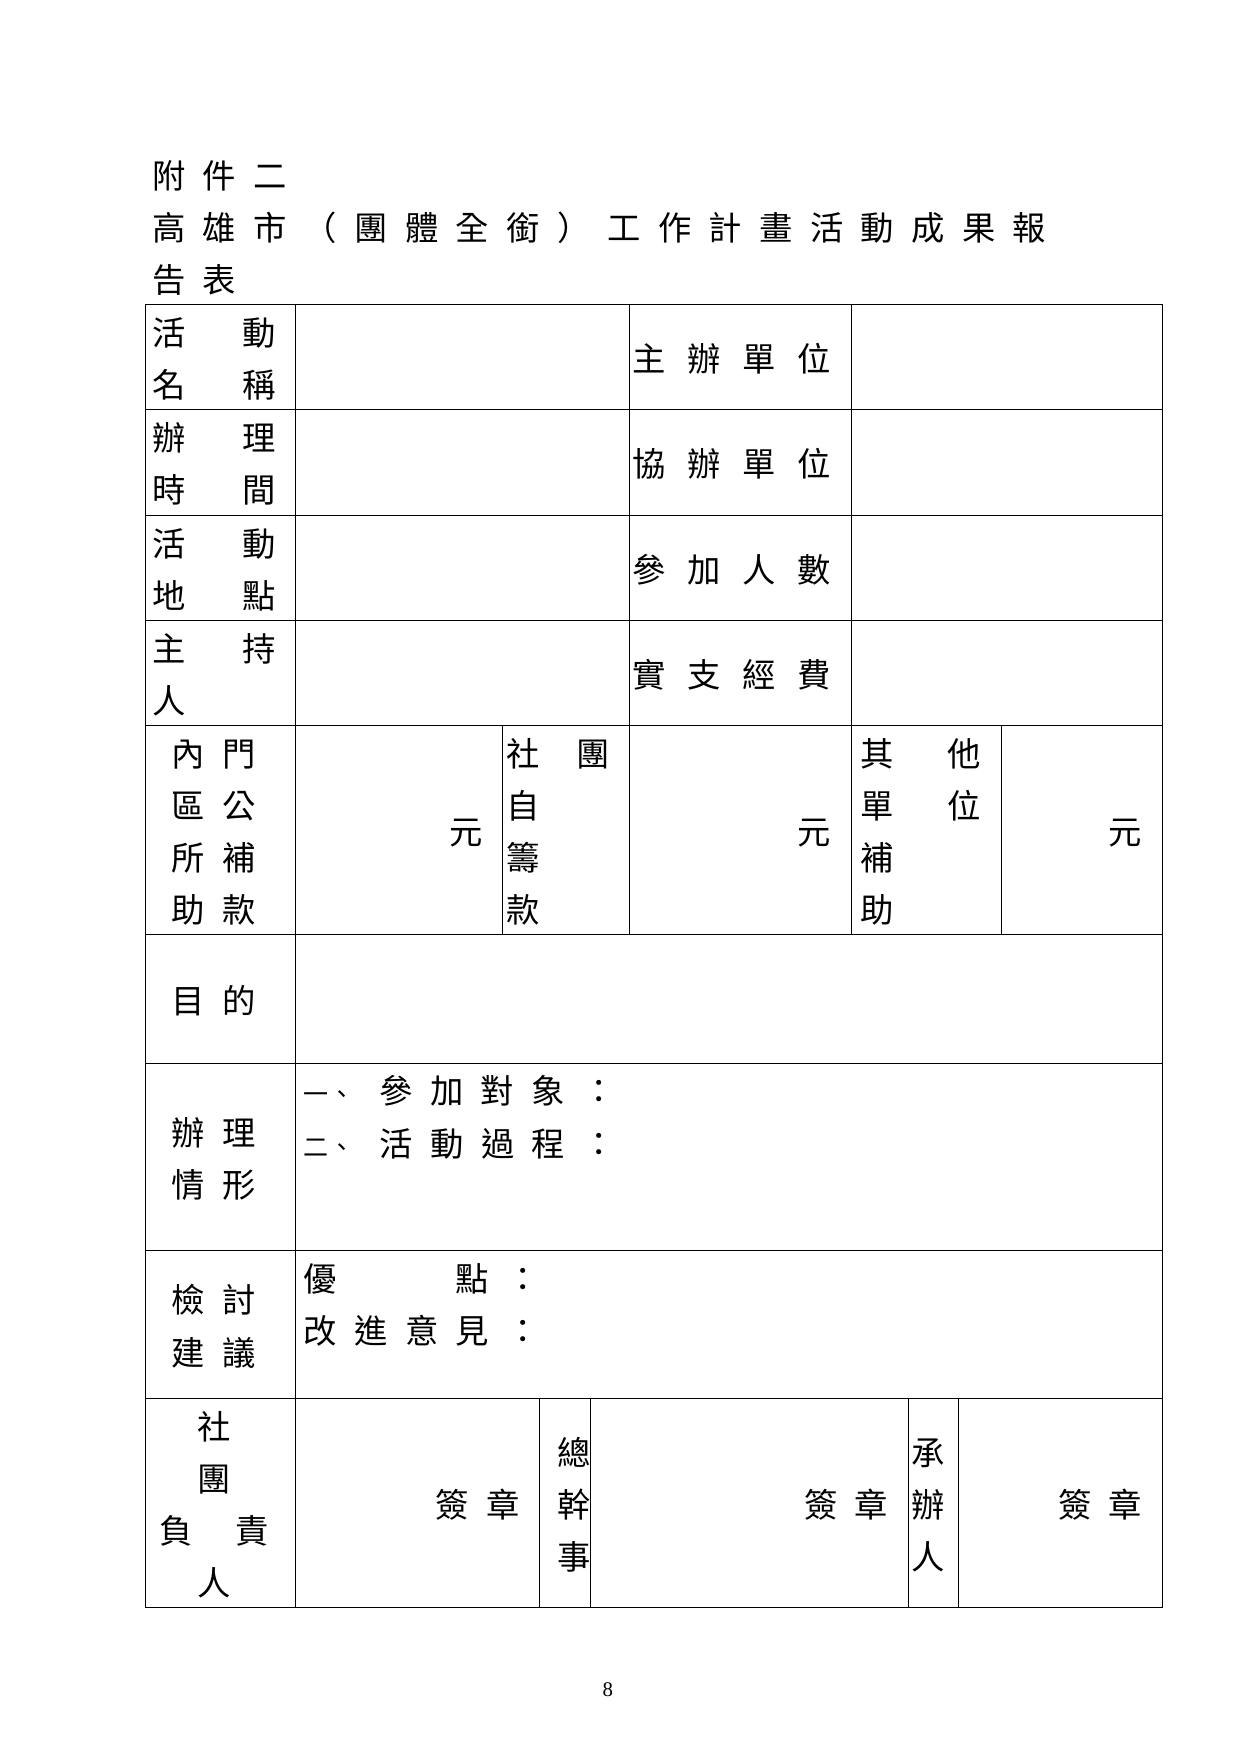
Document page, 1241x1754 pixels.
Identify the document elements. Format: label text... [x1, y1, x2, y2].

table_header 活動名稱 [146, 305, 295, 409]
table_cell 參加人數 [630, 516, 851, 620]
table_cell 實支經費 [630, 621, 851, 725]
table_cell 元 [630, 726, 851, 934]
table_cell 總幹事 [540, 1399, 590, 1607]
table_cell 社團 自 籌 款 [503, 726, 629, 934]
table_cell [296, 516, 629, 620]
table_cell [296, 621, 629, 725]
table_cell 元 [296, 726, 502, 934]
table_header 主辦單位 [630, 305, 851, 409]
table_cell 簽章 [296, 1399, 539, 1607]
table_cell 辦理時間 [146, 410, 295, 514]
table_cell 活動地點 [146, 516, 295, 620]
table_cell 參加對象： 活動過程： [296, 1064, 1162, 1250]
table_cell 優 點： 改進意見： [296, 1251, 1162, 1398]
table_cell [852, 621, 1162, 725]
table_cell 辦理情形 [146, 1064, 295, 1250]
table_cell 檢討 建議 [146, 1251, 295, 1398]
table_header [296, 305, 629, 409]
table_cell 內門區公所補助款 [146, 726, 295, 934]
table_cell 主持人 [146, 621, 295, 725]
table_cell 其他單位 補 助 [852, 726, 1001, 934]
table_cell 協辦單位 [630, 410, 851, 514]
table_cell [296, 935, 1162, 1062]
table_cell [852, 410, 1162, 514]
table_cell 簽章 [591, 1399, 908, 1607]
table_header [852, 305, 1162, 409]
table_cell 元 [1002, 726, 1162, 934]
table_cell [852, 516, 1162, 620]
table_cell [296, 410, 629, 514]
table_cell 目的 [146, 935, 295, 1062]
table_cell 承辦人 [909, 1399, 958, 1607]
table_cell 簽章 [959, 1399, 1162, 1607]
text 附件二 [152, 148, 1063, 200]
table_cell 社 團 負 責 人 [146, 1399, 295, 1607]
text 高雄市（團體全銜）工作計畫活動成果報告表 [152, 200, 1063, 304]
